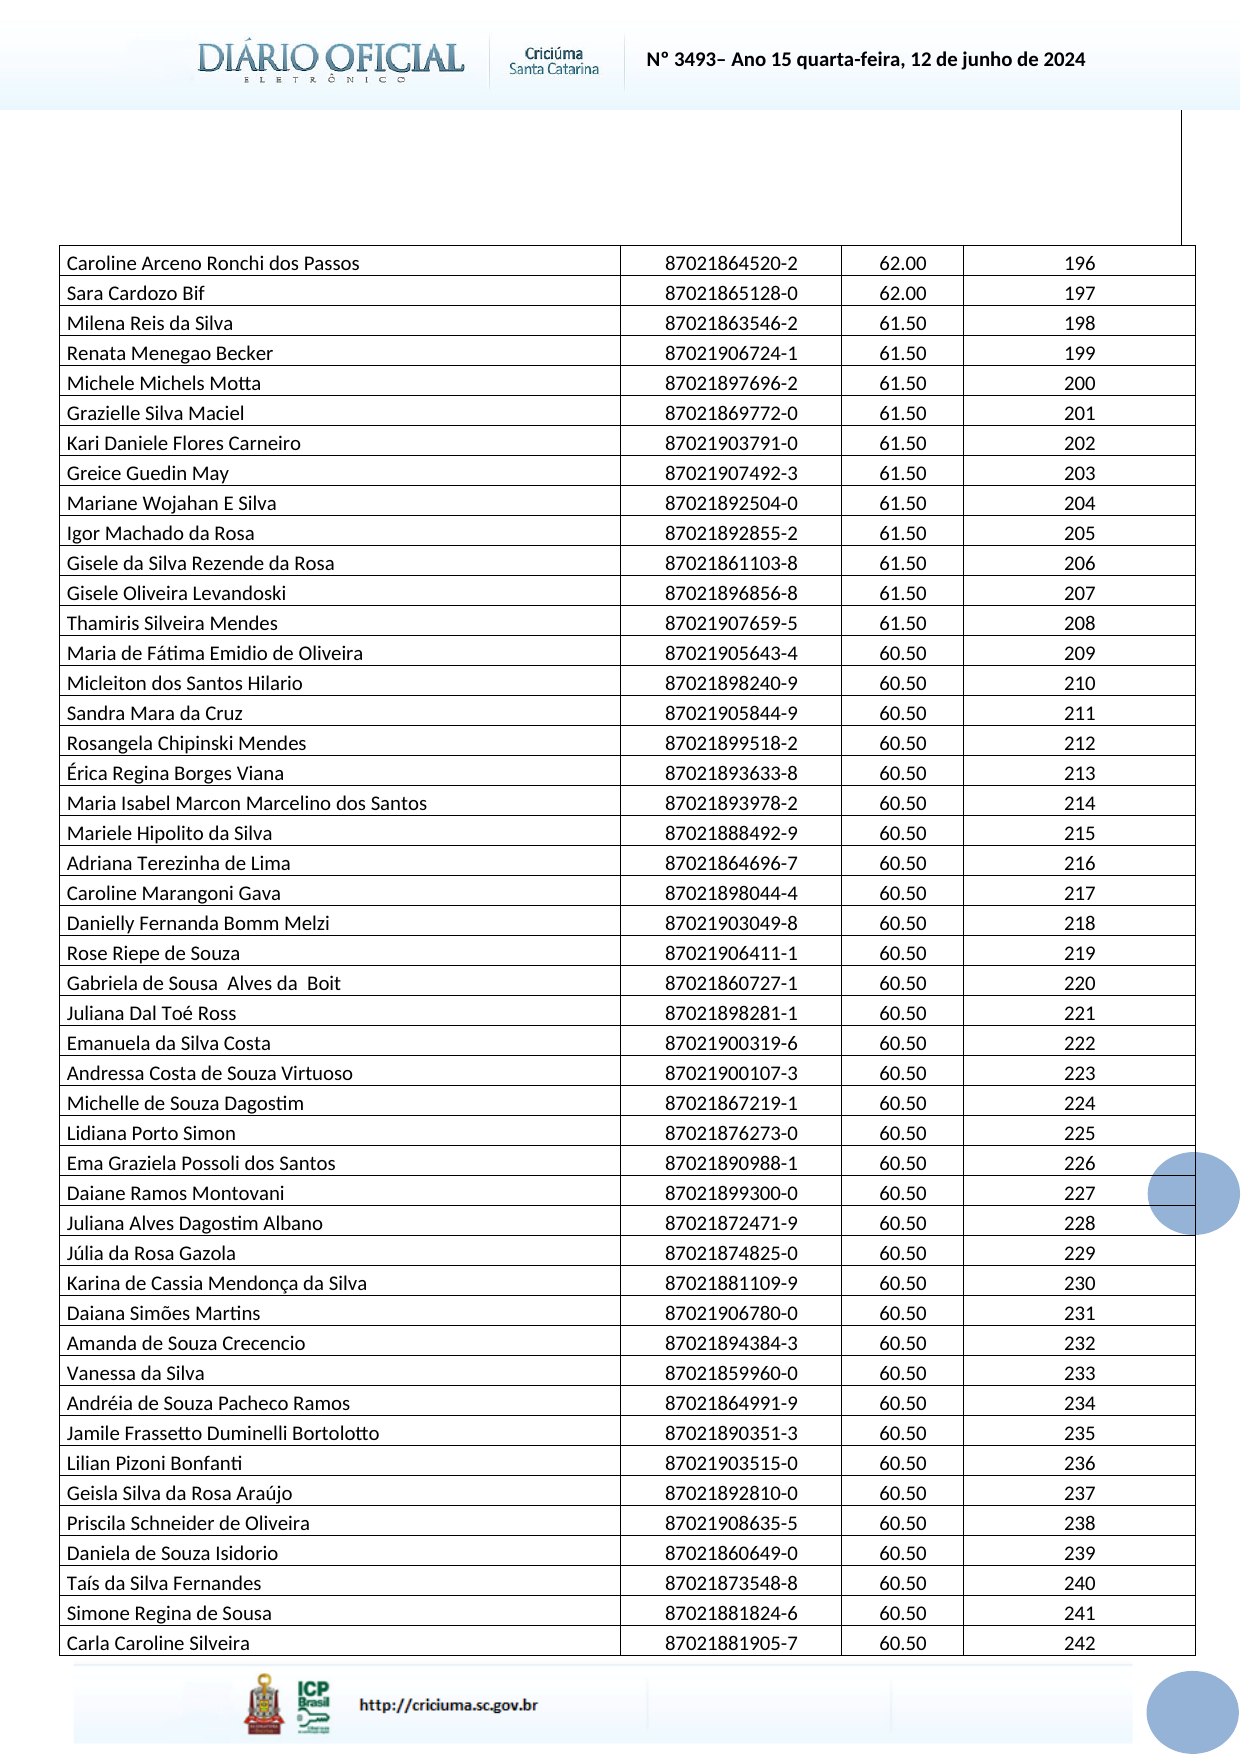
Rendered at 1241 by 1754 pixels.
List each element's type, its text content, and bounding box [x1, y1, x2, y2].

table_cell Lilian Pizoni Bonfanti [60, 1446, 620, 1475]
table_cell Lidiana Porto Simon [60, 1116, 620, 1145]
table_cell Renata Menegao Becker [60, 336, 620, 365]
table_cell Rosangela Chipinski Mendes [60, 726, 620, 755]
table_cell 221 [964, 996, 1195, 1025]
table_cell Gabriela de Sousa Alves da Boit [60, 966, 620, 995]
table_cell 61.50 [842, 396, 963, 425]
table_cell 60.50 [842, 756, 963, 785]
table_cell 197 [964, 276, 1195, 305]
table_cell Rose Riepe de Souza [60, 936, 620, 965]
table_cell 60.50 [842, 1446, 963, 1475]
table_cell 60.50 [842, 906, 963, 935]
table_cell 238 [964, 1506, 1195, 1535]
table_cell Greice Guedin May [60, 456, 620, 485]
table_cell 199 [964, 336, 1195, 365]
table_cell 87021869772-0 [621, 396, 841, 425]
table_cell 87021898044-4 [621, 876, 841, 905]
table_cell Taís da Silva Fernandes [60, 1566, 620, 1595]
table_cell 224 [964, 1086, 1195, 1115]
table_cell 60.50 [842, 1026, 963, 1055]
table_cell 216 [964, 846, 1195, 875]
table_cell 60.50 [842, 816, 963, 845]
table_cell 242 [964, 1626, 1195, 1655]
table_cell 60.50 [842, 726, 963, 755]
table_cell 87021905844-9 [621, 696, 841, 725]
table_cell Grazielle Silva Maciel [60, 396, 620, 425]
table_cell 87021859960-0 [621, 1356, 841, 1385]
table_cell 87021860727-1 [621, 966, 841, 995]
table_cell 87021881905-7 [621, 1626, 841, 1655]
table_cell 60.50 [842, 1086, 963, 1115]
table_cell 213 [964, 756, 1195, 785]
table_cell 87021864520-2 [621, 246, 841, 275]
table_cell 61.50 [842, 366, 963, 395]
table_cell 239 [964, 1536, 1195, 1565]
table_cell 87021897696-2 [621, 366, 841, 395]
table_cell Thamiris Silveira Mendes [60, 606, 620, 635]
table_cell 233 [964, 1356, 1195, 1385]
table_cell 60.50 [842, 1536, 963, 1565]
table_cell 201 [964, 396, 1195, 425]
table_cell 226 [964, 1146, 1195, 1175]
table_cell 87021892855-2 [621, 516, 841, 545]
table_cell 60.50 [842, 1506, 963, 1535]
table_cell Caroline Marangoni Gava [60, 876, 620, 905]
table_cell 60.50 [842, 1176, 963, 1205]
table_cell Gisele da Silva Rezende da Rosa [60, 546, 620, 575]
table_cell 203 [964, 456, 1195, 485]
table_cell 87021881109-9 [621, 1266, 841, 1295]
table_cell 60.50 [842, 1386, 963, 1415]
table_cell 87021876273-0 [621, 1116, 841, 1145]
table_cell Michelle de Souza Dagostim [60, 1086, 620, 1115]
table_cell Juliana Alves Dagostim Albano [60, 1206, 620, 1235]
table_cell Juliana Dal Toé Ross [60, 996, 620, 1025]
table_cell Daiana Simões Martins [60, 1296, 620, 1325]
table_cell 60.50 [842, 1596, 963, 1625]
table_cell Andressa Costa de Souza Virtuoso [60, 1056, 620, 1085]
table_cell 87021893633-8 [621, 756, 841, 785]
table_cell 240 [964, 1566, 1195, 1595]
table_cell Priscila Schneider de Oliveira [60, 1506, 620, 1535]
table_cell Andréia de Souza Pacheco Ramos [60, 1386, 620, 1415]
table_cell 61.50 [842, 456, 963, 485]
table_cell Daniela de Souza Isidorio [60, 1536, 620, 1565]
table_cell 87021896856-8 [621, 576, 841, 605]
table_cell 61.50 [842, 426, 963, 455]
table_cell 60.50 [842, 1206, 963, 1235]
table_cell 87021860649-0 [621, 1536, 841, 1565]
table_cell Carla Caroline Silveira [60, 1626, 620, 1655]
table_cell 60.50 [842, 1356, 963, 1385]
table_cell 198 [964, 306, 1195, 335]
table_cell 87021894384-3 [621, 1326, 841, 1355]
table_cell 236 [964, 1446, 1195, 1475]
table_cell 87021903515-0 [621, 1446, 841, 1475]
table_cell 87021893978-2 [621, 786, 841, 815]
table_cell 61.50 [842, 576, 963, 605]
table_cell 60.50 [842, 1146, 963, 1175]
table_cell 87021907492-3 [621, 456, 841, 485]
table_cell 87021898281-1 [621, 996, 841, 1025]
table_cell 225 [964, 1116, 1195, 1145]
table_cell 222 [964, 1026, 1195, 1055]
table_cell 87021903049-8 [621, 906, 841, 935]
table_cell 87021892504-0 [621, 486, 841, 515]
table_cell 60.50 [842, 1326, 963, 1355]
table_cell 87021899518-2 [621, 726, 841, 755]
table_cell 60.50 [842, 636, 963, 665]
table_cell 227 [964, 1176, 1151, 1205]
table_cell 210 [964, 666, 1195, 695]
table_cell 87021906411-1 [621, 936, 841, 965]
table_cell Mariele Hipolito da Silva [60, 816, 620, 845]
table_cell Emanuela da Silva Costa [60, 1026, 620, 1055]
table_cell Daiane Ramos Montovani [60, 1176, 620, 1205]
table_cell 87021881824-6 [621, 1596, 841, 1625]
table_cell 60.50 [842, 1296, 963, 1325]
table_cell Michele Michels Motta [60, 366, 620, 395]
table_cell 230 [964, 1266, 1195, 1295]
table_cell 60.50 [842, 666, 963, 695]
table_cell 60.50 [842, 996, 963, 1025]
table_cell 87021888492-9 [621, 816, 841, 845]
table_cell 61.50 [842, 516, 963, 545]
table_cell 61.50 [842, 546, 963, 575]
table_cell 87021900107-3 [621, 1056, 841, 1085]
table_cell 87021864696-7 [621, 846, 841, 875]
table_cell 62.00 [842, 246, 963, 275]
table_cell 60.50 [842, 1116, 963, 1145]
table_cell Amanda de Souza Crecencio [60, 1326, 620, 1355]
table_cell 196 [964, 246, 1195, 275]
table_cell 87021903791-0 [621, 426, 841, 455]
table_cell 217 [964, 876, 1195, 905]
table_cell 62.00 [842, 276, 963, 305]
table_cell 215 [964, 816, 1195, 845]
table_cell Vanessa da Silva [60, 1356, 620, 1385]
table_cell 60.50 [842, 846, 963, 875]
table_cell 61.50 [842, 486, 963, 515]
table_cell 60.50 [842, 1236, 963, 1265]
table_cell 87021905643-4 [621, 636, 841, 665]
table_cell 60.50 [842, 1266, 963, 1295]
table_cell 219 [964, 936, 1195, 965]
table_cell 61.50 [842, 606, 963, 635]
table_cell Adriana Terezinha de Lima [60, 846, 620, 875]
table_cell 60.50 [842, 1056, 963, 1085]
table_cell 218 [964, 906, 1195, 935]
table_cell 87021906724-1 [621, 336, 841, 365]
table_cell Caroline Arceno Ronchi dos Passos [60, 246, 620, 275]
table_cell 87021892810-0 [621, 1476, 841, 1505]
table_cell Karina de Cassia Mendonça da Silva [60, 1266, 620, 1295]
table_cell Maria de Fátima Emidio de Oliveira [60, 636, 620, 665]
table_cell Geisla Silva da Rosa Araújo [60, 1476, 620, 1505]
table_cell 60.50 [842, 1626, 963, 1655]
table_cell 232 [964, 1326, 1195, 1355]
table_cell Milena Reis da Silva [60, 306, 620, 335]
table_cell 228 [964, 1206, 1183, 1235]
table_cell 235 [964, 1416, 1195, 1445]
table_cell 234 [964, 1386, 1195, 1415]
table_cell 209 [964, 636, 1195, 665]
table_cell Mariane Wojahan E Silva [60, 486, 620, 515]
table_cell 237 [964, 1476, 1195, 1505]
table_cell Gisele Oliveira Levandoski [60, 576, 620, 605]
table_cell 205 [964, 516, 1195, 545]
table_cell 61.50 [842, 336, 963, 365]
table_cell 202 [964, 426, 1195, 455]
table_cell Maria Isabel Marcon Marcelino dos Santos [60, 786, 620, 815]
table_cell 214 [964, 786, 1195, 815]
table_cell 87021890351-3 [621, 1416, 841, 1445]
table_cell 60.50 [842, 1416, 963, 1445]
table_cell 87021908635-5 [621, 1506, 841, 1535]
table_cell 60.50 [842, 936, 963, 965]
table_cell 87021890988-1 [621, 1146, 841, 1175]
table_cell 87021899300-0 [621, 1176, 841, 1205]
table_cell 220 [964, 966, 1195, 995]
table_cell Igor Machado da Rosa [60, 516, 620, 545]
table_cell Simone Regina de Sousa [60, 1596, 620, 1625]
table_cell 204 [964, 486, 1195, 515]
table_cell 229 [964, 1236, 1195, 1265]
table_cell Sara Cardozo Bif [60, 276, 620, 305]
table_cell 87021863546-2 [621, 306, 841, 335]
table_cell 231 [964, 1296, 1195, 1325]
table_cell 60.50 [842, 1566, 963, 1595]
table_cell 200 [964, 366, 1195, 395]
table_cell 208 [964, 606, 1195, 635]
table_cell Kari Daniele Flores Carneiro [60, 426, 620, 455]
table_cell 87021865128-0 [621, 276, 841, 305]
table_cell Érica Regina Borges Viana [60, 756, 620, 785]
table_cell Jamile Frassetto Duminelli Bortolotto [60, 1416, 620, 1445]
table_cell 87021907659-5 [621, 606, 841, 635]
table_cell 211 [964, 696, 1195, 725]
table_cell 87021898240-9 [621, 666, 841, 695]
table_cell Júlia da Rosa Gazola [60, 1236, 620, 1265]
table_cell 60.50 [842, 1476, 963, 1505]
table_cell 60.50 [842, 876, 963, 905]
table_cell 60.50 [842, 696, 963, 725]
table_cell 87021873548-8 [621, 1566, 841, 1595]
table_cell 206 [964, 546, 1195, 575]
table_cell 212 [964, 726, 1195, 755]
table_cell 60.50 [842, 786, 963, 815]
table_cell 241 [964, 1596, 1195, 1625]
table_cell 61.50 [842, 306, 963, 335]
table_cell Ema Graziela Possoli dos Santos [60, 1146, 620, 1175]
table_cell 87021900319-6 [621, 1026, 841, 1055]
table_cell Micleiton dos Santos Hilario [60, 666, 620, 695]
table_cell 87021861103-8 [621, 546, 841, 575]
table_cell 87021867219-1 [621, 1086, 841, 1115]
table_cell 60.50 [842, 966, 963, 995]
table_cell 87021872471-9 [621, 1206, 841, 1235]
table_cell 87021906780-0 [621, 1296, 841, 1325]
table_cell 87021864991-9 [621, 1386, 841, 1415]
table_cell 207 [964, 576, 1195, 605]
table_cell Danielly Fernanda Bomm Melzi [60, 906, 620, 935]
table_cell Sandra Mara da Cruz [60, 696, 620, 725]
table_cell 87021874825-0 [621, 1236, 841, 1265]
table_cell 223 [964, 1056, 1195, 1085]
